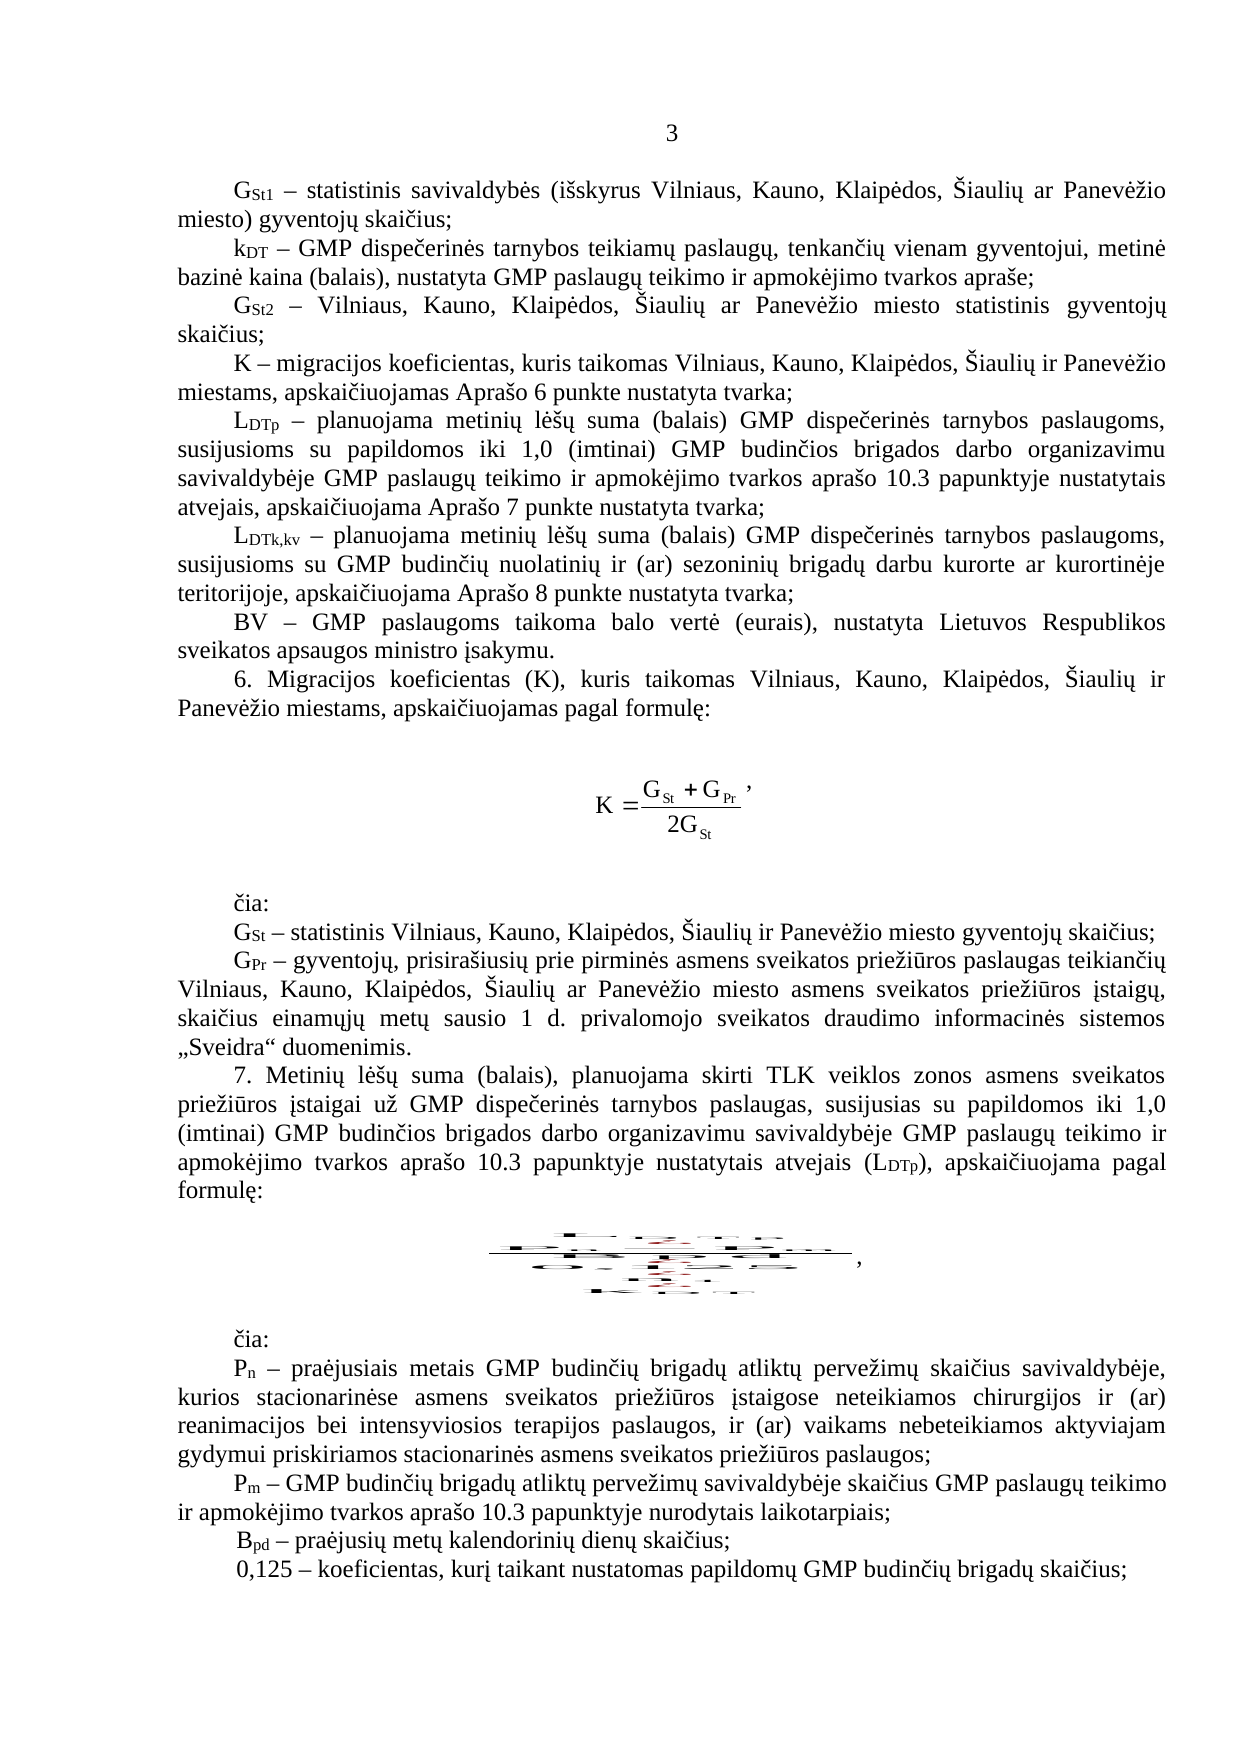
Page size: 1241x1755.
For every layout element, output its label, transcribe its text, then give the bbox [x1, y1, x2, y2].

text Bpd – praėjusių metų kalendorinių dienų skaičius; [177, 1525, 1167, 1554]
text 0,125 – koeficientas, kurį taikant nustatomas papildomų GMP budinčių brigadų skaičius; [177, 1554, 1167, 1583]
text K – migracijos koeficientas, kuris taikomas Vilniaus, Kauno, Klaipėdos, Šiaulių ir Panevėžio miestams, apskaičiuojamas Aprašo 6 punkte nustatyta tvarka; [177, 348, 1167, 406]
text GSt2 – Vilniaus, Kauno, Klaipėdos, Šiaulių ar Panevėžio miesto statistinis gyventojų skaičius; [177, 291, 1167, 348]
text BV – GMP paslaugoms taikoma balo vertė (eurais), nustatyta Lietuvos Respublikos sveikatos apsaugos ministro įsakymu. [177, 607, 1167, 664]
text GSt – statistinis Vilniaus, Kauno, Klaipėdos, Šiaulių ir Panevėžio miesto gyventojų skaičius; [177, 917, 1167, 945]
text LDTp – planuojama metinių lėšų suma (balais) GMP dispečerinės tarnybos paslaugoms, susijusioms su papildomos iki 1,0 (imtinai) GMP budinčios brigados darbo organizavimu savivaldybėje GMP paslaugų teikimo ir apmokėjimo tvarkos aprašo 10.3 papunktyje nustatytais atvejais, apskaičiuojama Aprašo 7 punkte nustatyta tvarka; [177, 406, 1167, 521]
text , [177, 751, 1167, 845]
text LDTk,kv – planuojama metinių lėšų suma (balais) GMP dispečerinės tarnybos paslaugoms, susijusioms su GMP budinčių nuolatinių ir (ar) sezoninių brigadų darbu kurorte ar kurortinėje teritorijoje, apskaičiuojama Aprašo 8 punkte nustatyta tvarka; [177, 521, 1167, 607]
text čia: [177, 1324, 1167, 1353]
text , [177, 1204, 1167, 1324]
text čia: [177, 888, 1167, 917]
text Pn – praėjusiais metais GMP budinčių brigadų atliktų pervežimų skaičius savivaldybėje, kurios stacionarinėse asmens sveikatos priežiūros įstaigose neteikiamos chirurgijos ir (ar) reanimacijos bei intensyviosios terapijos paslaugos, ir (ar) vaikams nebeteikiamos aktyviajam gydymui priskiriamos stacionarinės asmens sveikatos priežiūros paslaugos; [177, 1353, 1167, 1468]
text GPr – gyventojų, prisirašiusių prie pirminės asmens sveikatos priežiūros paslaugas teikiančių Vilniaus, Kauno, Klaipėdos, Šiaulių ar Panevėžio miesto asmens sveikatos priežiūros įstaigų, skaičius einamųjų metų sausio 1 d. privalomojo sveikatos draudimo informacinės sistemos „Sveidra“ duomenimis. [177, 945, 1167, 1060]
text kDT – GMP dispečerinės tarnybos teikiamų paslaugų, tenkančių vienam gyventojui, metinė bazinė kaina (balais), nustatyta GMP paslaugų teikimo ir apmokėjimo tvarkos apraše; [177, 233, 1167, 291]
text 7. Metinių lėšų suma (balais), planuojama skirti TLK veiklos zonos asmens sveikatos priežiūros įstaigai už GMP dispečerinės tarnybos paslaugas, susijusias su papildomos iki 1,0 (imtinai) GMP budinčios brigados darbo organizavimu savivaldybėje GMP paslaugų teikimo ir apmokėjimo tvarkos aprašo 10.3 papunktyje nustatytais atvejais (LDTp), apskaičiuojama pagal formulę: [177, 1060, 1167, 1204]
text 6. Migracijos koeficientas (K), kuris taikomas Vilniaus, Kauno, Klaipėdos, Šiaulių ir Panevėžio miestams, apskaičiuojamas pagal formulę: [177, 664, 1167, 722]
text Pm – GMP budinčių brigadų atliktų pervežimų savivaldybėje skaičius GMP paslaugų teikimo ir apmokėjimo tvarkos aprašo 10.3 papunktyje nurodytais laikotarpiais; [177, 1468, 1167, 1525]
text GSt1 – statistinis savivaldybės (išskyrus Vilniaus, Kauno, Klaipėdos, Šiaulių ar Panevėžio miesto) gyventojų skaičius; [177, 176, 1167, 233]
